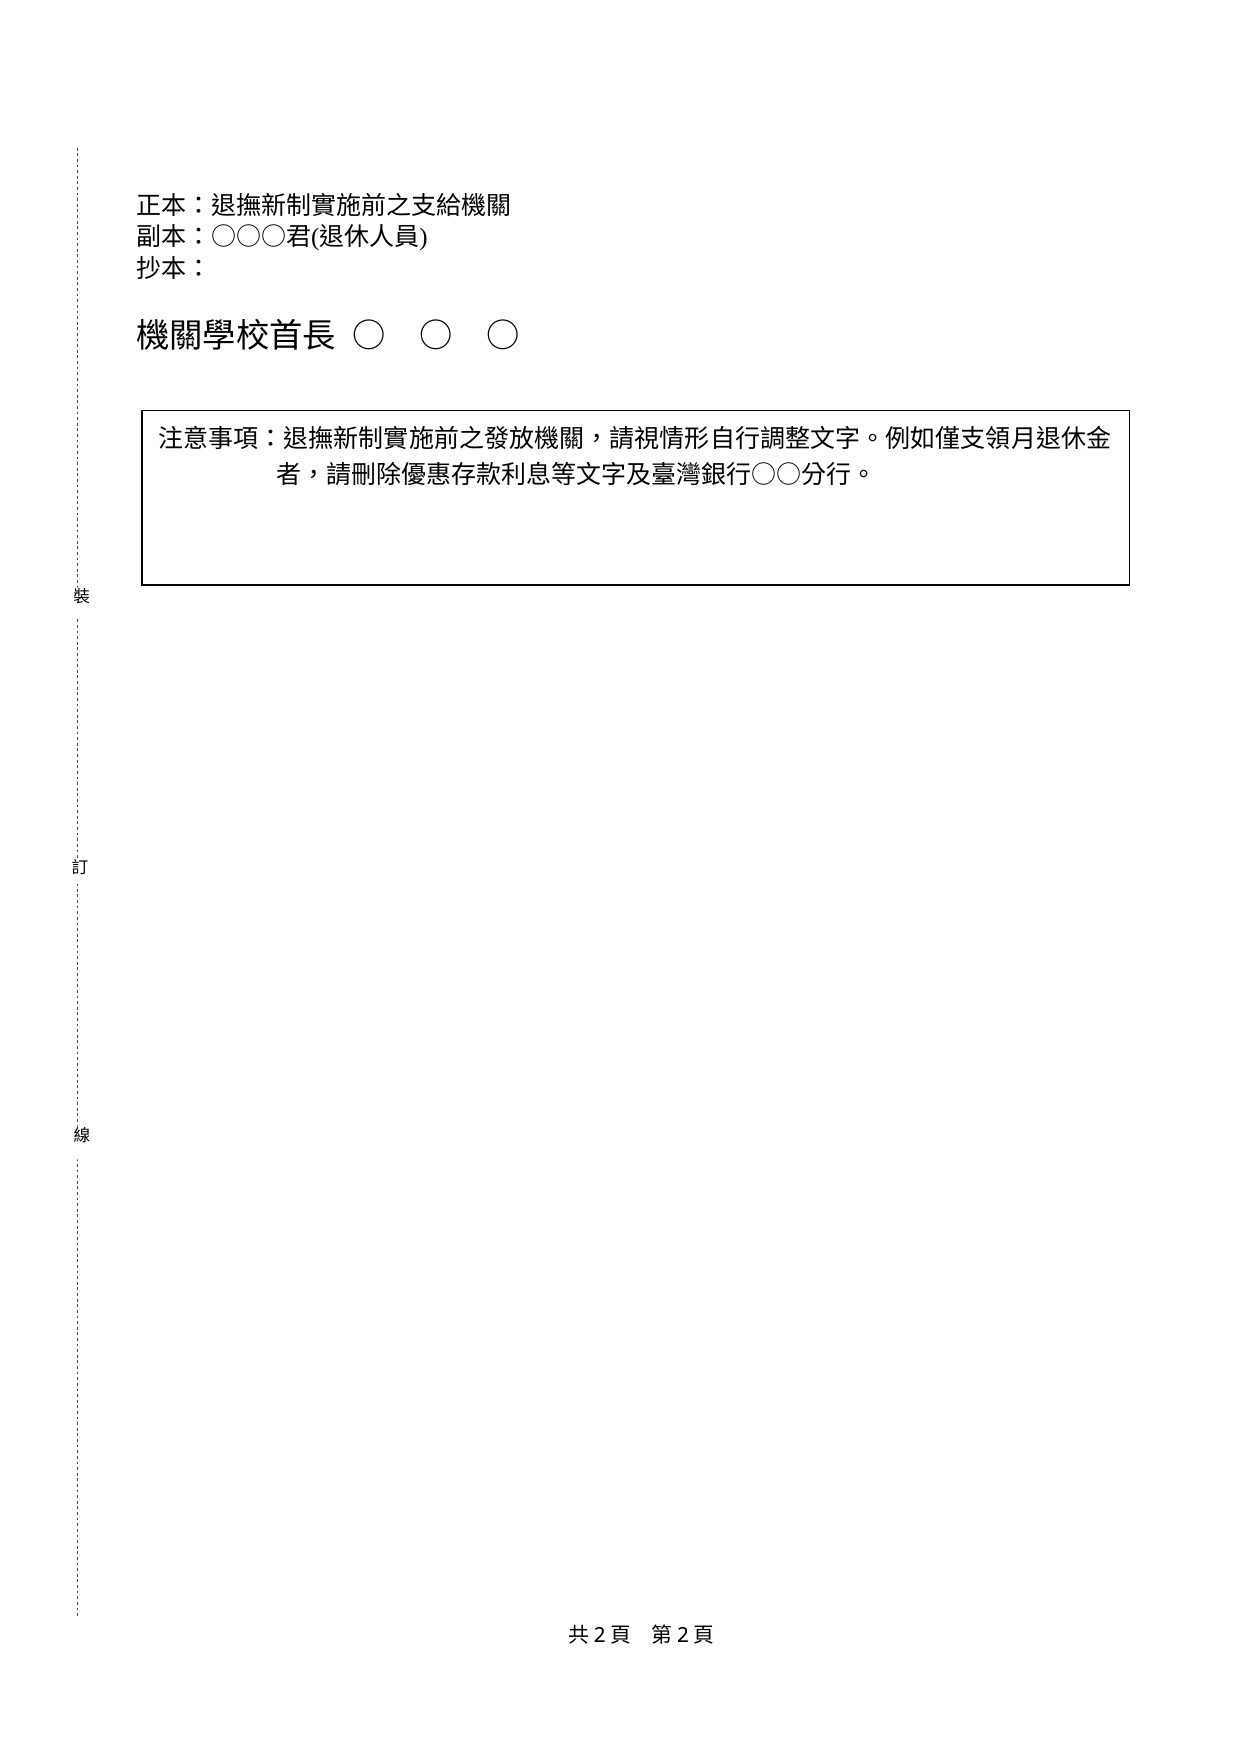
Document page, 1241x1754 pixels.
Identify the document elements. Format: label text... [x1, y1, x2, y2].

text 正本：退撫新制實施前之支給機關 [136, 189, 1104, 221]
text 機關學校首長 ○ ○ ○ [136, 314, 1104, 356]
text 抄本： [136, 252, 1104, 283]
text [143, 411, 1129, 584]
text 注意事項：退撫新制實施前之發放機關，請視情形自行調整文字。例如僅支領月退休金者，請刪除優惠存款利息等文字及臺灣銀行○○分行。 [158, 418, 1114, 491]
text 副本：○○○君(退休人員) [136, 221, 1104, 252]
